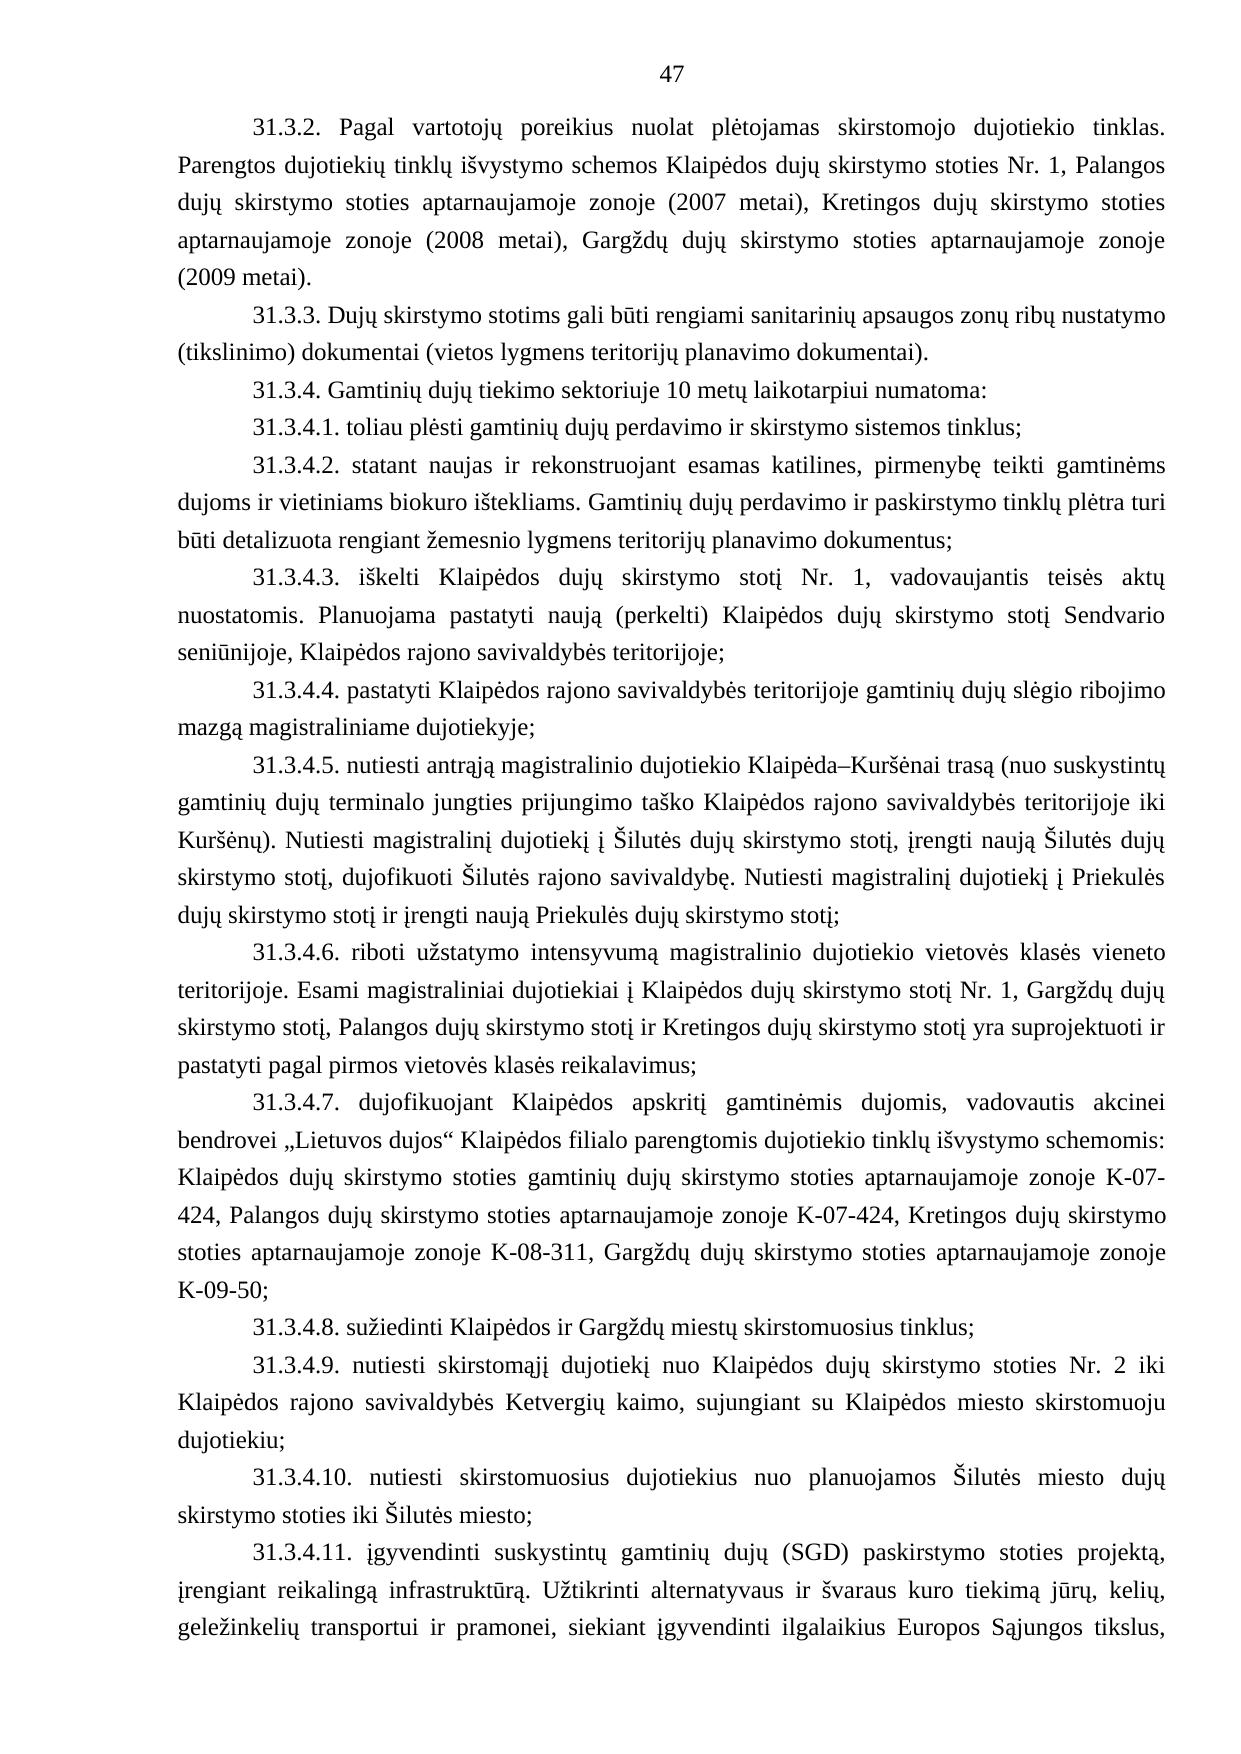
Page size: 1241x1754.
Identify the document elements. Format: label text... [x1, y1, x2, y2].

text 31.3.4.10. nutiesti skirstomuosius dujotiekius nuo planuojamos Šilutės miesto dujų skirstymo stoties iki Šilutės miesto; [177, 1453, 1166, 1528]
text 31.3.4.8. sužiedinti Klaipėdos ir Gargždų miestų skirstomuosius tinklus; [177, 1303, 1166, 1341]
text 31.3.4.5. nutiesti antrąją magistralinio dujotiekio Klaipėda–Kuršėnai trasą (nuo suskystintų gamtinių dujų terminalo jungties prijungimo taško Klaipėdos rajono savivaldybės teritorijoje iki Kuršėnų). Nutiesti magistralinį dujotiekį į Šilutės dujų skirstymo stotį, įrengti naują Šilutės dujų skirstymo stotį, dujofikuoti Šilutės rajono savivaldybę. Nutiesti magistralinį dujotiekį į Priekulės dujų skirstymo stotį ir įrengti naują Priekulės dujų skirstymo stotį; [177, 741, 1166, 928]
text 31.3.4.1. toliau plėsti gamtinių dujų perdavimo ir skirstymo sistemos tinklus; [177, 403, 1166, 441]
text 31.3.4.7. dujofikuojant Klaipėdos apskritį gamtinėmis dujomis, vadovautis akcinei bendrovei „Lietuvos dujos“ Klaipėdos filialo parengtomis dujotiekio tinklų išvystymo schemomis: Klaipėdos dujų skirstymo stoties gamtinių dujų skirstymo stoties aptarnaujamoje zonoje K-07-424, Palangos dujų skirstymo stoties aptarnaujamoje zonoje K-07-424, Kretingos dujų skirstymo stoties aptarnaujamoje zonoje K-08-311, Gargždų dujų skirstymo stoties aptarnaujamoje zonoje K-09-50; [177, 1078, 1166, 1303]
text 31.3.4.11. įgyvendinti suskystintų gamtinių dujų (SGD) paskirstymo stoties projektą, įrengiant reikalingą infrastruktūrą. Užtikrinti alternatyvaus ir švaraus kuro tiekimą jūrų, kelių, geležinkelių transportui ir pramonei, siekiant įgyvendinti ilgalaikius Europos Sąjungos tikslus, [177, 1528, 1166, 1641]
text 31.3.4. Gamtinių dujų tiekimo sektoriuje 10 metų laikotarpiui numatoma: [177, 366, 1166, 403]
text 31.3.4.3. iškelti Klaipėdos dujų skirstymo stotį Nr. 1, vadovaujantis teisės aktų nuostatomis. Planuojama pastatyti naują (perkelti) Klaipėdos dujų skirstymo stotį Sendvario seniūnijoje, Klaipėdos rajono savivaldybės teritorijoje; [177, 553, 1166, 666]
text 31.3.4.6. riboti užstatymo intensyvumą magistralinio dujotiekio vietovės klasės vieneto teritorijoje. Esami magistraliniai dujotiekiai į Klaipėdos dujų skirstymo stotį Nr. 1, Gargždų dujų skirstymo stotį, Palangos dujų skirstymo stotį ir Kretingos dujų skirstymo stotį yra suprojektuoti ir pastatyti pagal pirmos vietovės klasės reikalavimus; [177, 928, 1166, 1078]
text 31.3.4.9. nutiesti skirstomąjį dujotiekį nuo Klaipėdos dujų skirstymo stoties Nr. 2 iki Klaipėdos rajono savivaldybės Ketvergių kaimo, sujungiant su Klaipėdos miesto skirstomuoju dujotiekiu; [177, 1341, 1166, 1453]
text 31.3.3. Dujų skirstymo stotims gali būti rengiami sanitarinių apsaugos zonų ribų nustatymo (tikslinimo) dokumentai (vietos lygmens teritorijų planavimo dokumentai). [177, 291, 1166, 366]
text 31.3.4.2. statant naujas ir rekonstruojant esamas katilines, pirmenybę teikti gamtinėms dujoms ir vietiniams biokuro ištekliams. Gamtinių dujų perdavimo ir paskirstymo tinklų plėtra turi būti detalizuota rengiant žemesnio lygmens teritorijų planavimo dokumentus; [177, 441, 1166, 553]
text 31.3.4.4. pastatyti Klaipėdos rajono savivaldybės teritorijoje gamtinių dujų slėgio ribojimo mazgą magistraliniame dujotiekyje; [177, 666, 1166, 741]
text 31.3.2. Pagal vartotojų poreikius nuolat plėtojamas skirstomojo dujotiekio tinklas. Parengtos dujotiekių tinklų išvystymo schemos Klaipėdos dujų skirstymo stoties Nr. 1, Palangos dujų skirstymo stoties aptarnaujamoje zonoje (2007 metai), Kretingos dujų skirstymo stoties aptarnaujamoje zonoje (2008 metai), Gargždų dujų skirstymo stoties aptarnaujamoje zonoje (2009 metai). [177, 103, 1166, 291]
